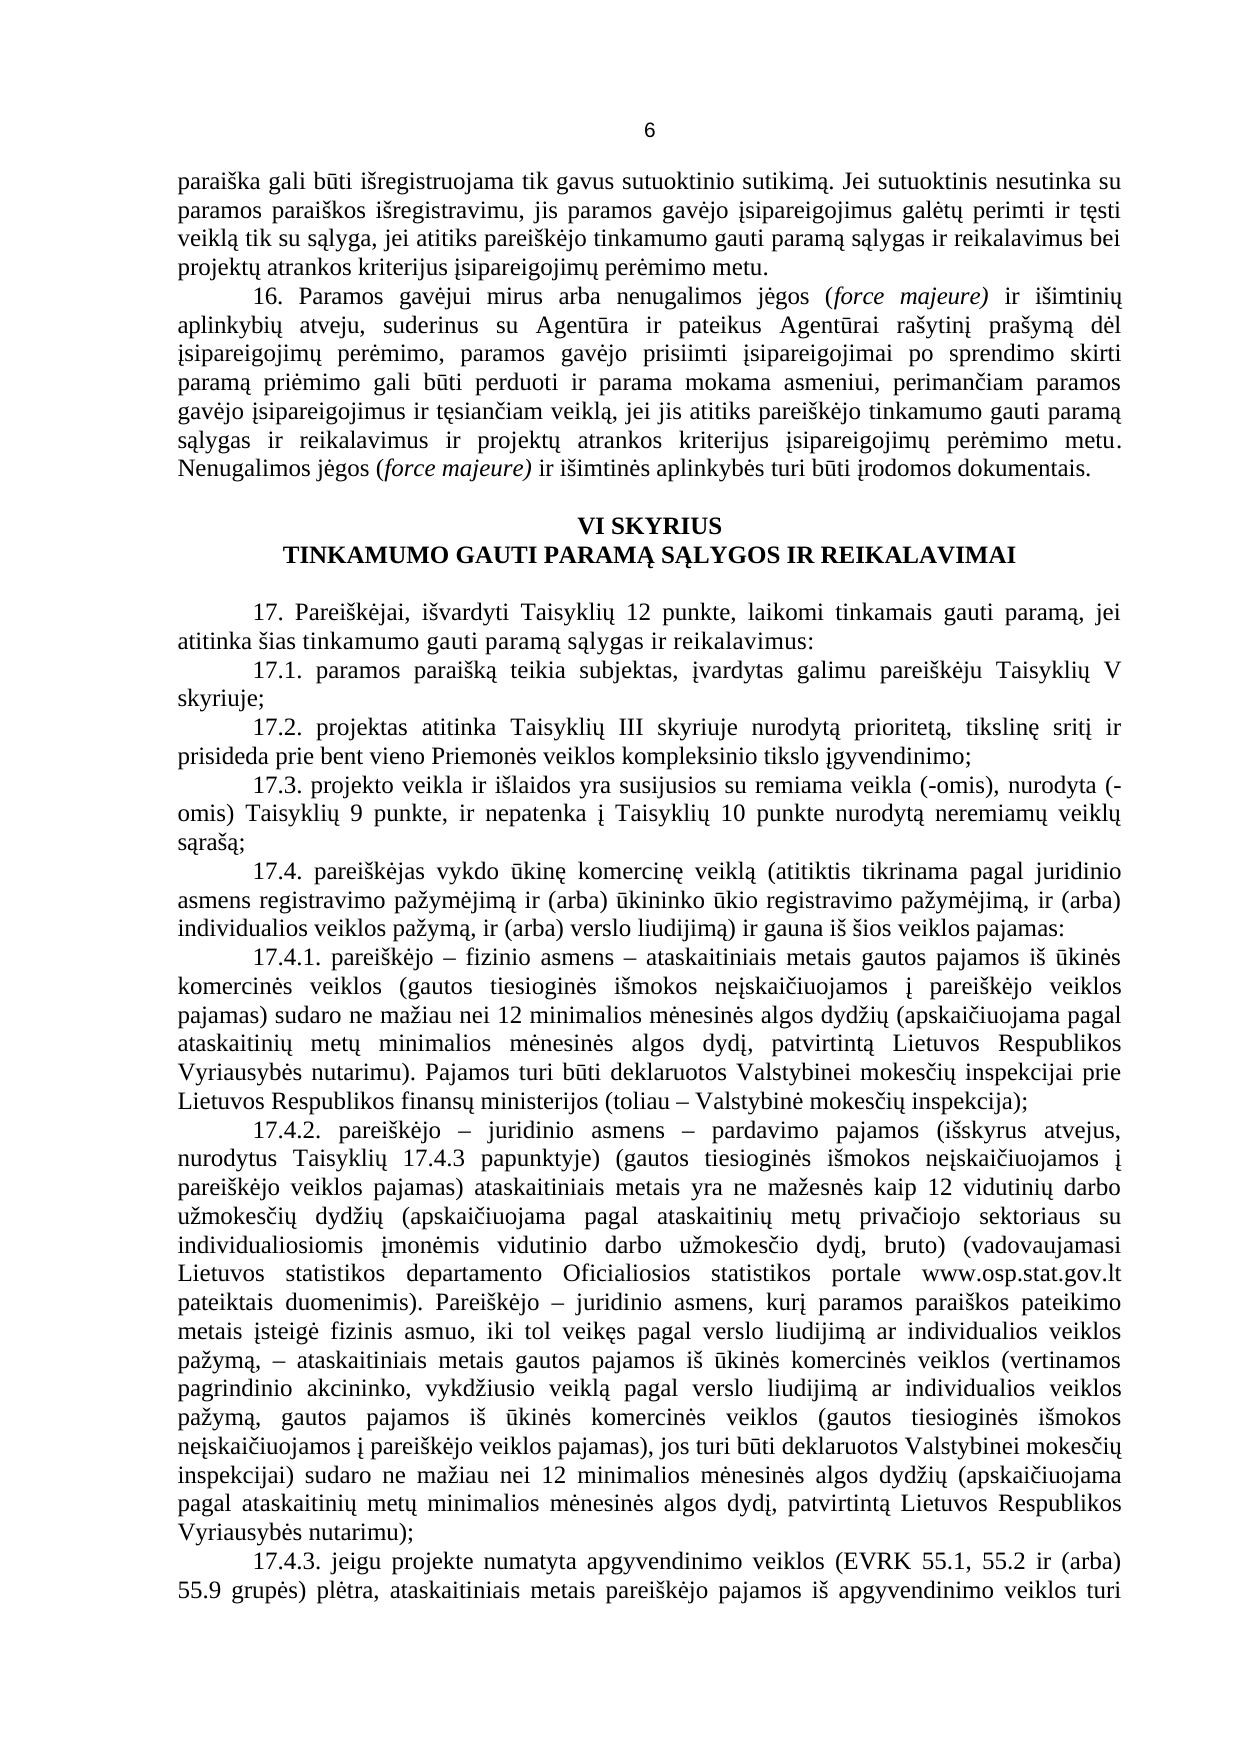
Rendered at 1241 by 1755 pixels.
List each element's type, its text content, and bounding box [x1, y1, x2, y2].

text 17.2. projektas atitinka Taisyklių III skyriuje nurodytą prioritetą, tikslinę sritį ir prisideda prie bent vieno Priemonės veiklos kompleksinio tikslo įgyvendinimo; [177, 712, 1122, 770]
text 17.1. paramos paraišką teikia subjektas, įvardytas galimu pareiškėju Taisyklių V skyriuje; [177, 655, 1122, 712]
text TINKAMUMO GAUTI PARAMĄ SĄLYGOS IR REIKALAVIMAI [177, 540, 1122, 568]
text 17.4.1. pareiškėjo – fizinio asmens – ataskaitiniais metais gautos pajamos iš ūkinės komercinės veiklos (gautos tiesioginės išmokos neįskaičiuojamos į pareiškėjo veiklos pajamas) sudaro ne mažiau nei 12 minimalios mėnesinės algos dydžių (apskaičiuojama pagal ataskaitinių metų minimalios mėnesinės algos dydį, patvirtintą Lietuvos Respublikos Vyriausybės nutarimu). Pajamos turi būti deklaruotos Valstybinei mokesčių inspekcijai prie Lietuvos Respublikos finansų ministerijos (toliau – Valstybinė mokesčių inspekcija); [177, 942, 1122, 1115]
text 17.3. projekto veikla ir išlaidos yra susijusios su remiama veikla (-omis), nurodyta (-omis) Taisyklių 9 punkte, ir nepatenka į Taisyklių 10 punkte nurodytą neremiamų veiklų sąrašą; [177, 770, 1122, 856]
text 17.4. pareiškėjas vykdo ūkinę komercinę veiklą (atitiktis tikrinama pagal juridinio asmens registravimo pažymėjimą ir (arba) ūkininko ūkio registravimo pažymėjimą, ir (arba) individualios veiklos pažymą, ir (arba) verslo liudijimą) ir gauna iš šios veiklos pajamas: [177, 856, 1122, 942]
text 16. Paramos gavėjui mirus arba nenugalimos jėgos (force majeure) ir išimtinių aplinkybių atveju, suderinus su Agentūra ir pateikus Agentūrai rašytinį prašymą dėl įsipareigojimų perėmimo, paramos gavėjo prisiimti įsipareigojimai po sprendimo skirti paramą priėmimo gali būti perduoti ir parama mokama asmeniui, perimančiam paramos gavėjo įsipareigojimus ir tęsiančiam veiklą, jei jis atitiks pareiškėjo tinkamumo gauti paramą sąlygas ir reikalavimus ir projektų atrankos kriterijus įsipareigojimų perėmimo metu. Nenugalimos jėgos (force majeure) ir išimtinės aplinkybės turi būti įrodomos dokumentais. [177, 281, 1122, 482]
text paraiška gali būti išregistruojama tik gavus sutuoktinio sutikimą. Jei sutuoktinis nesutinka su paramos paraiškos išregistravimu, jis paramos gavėjo įsipareigojimus galėtų perimti ir tęsti veiklą tik su sąlyga, jei atitiks pareiškėjo tinkamumo gauti paramą sąlygas ir reikalavimus bei projektų atrankos kriterijus įsipareigojimų perėmimo metu. [177, 166, 1122, 281]
text 17.4.3. jeigu projekte numatyta apgyvendinimo veiklos (EVRK 55.1, 55.2 ir (arba) 55.9 grupės) plėtra, ataskaitiniais metais pareiškėjo pajamos iš apgyvendinimo veiklos turi [177, 1546, 1122, 1603]
text 17.4.2. pareiškėjo – juridinio asmens – pardavimo pajamos (išskyrus atvejus, nurodytus Taisyklių 17.4.3 papunktyje) (gautos tiesioginės išmokos neįskaičiuojamos į pareiškėjo veiklos pajamas) ataskaitiniais metais yra ne mažesnės kaip 12 vidutinių darbo užmokesčių dydžių (apskaičiuojama pagal ataskaitinių metų privačiojo sektoriaus su individualiosiomis įmonėmis vidutinio darbo užmokesčio dydį, bruto) (vadovaujamasi Lietuvos statistikos departamento Oficialiosios statistikos portale www.osp.stat.gov.lt pateiktais duomenimis). Pareiškėjo – juridinio asmens, kurį paramos paraiškos pateikimo metais įsteigė fizinis asmuo, iki tol veikęs pagal verslo liudijimą ar individualios veiklos pažymą, – ataskaitiniais metais gautos pajamos iš ūkinės komercinės veiklos (vertinamos pagrindinio akcininko, vykdžiusio veiklą pagal verslo liudijimą ar individualios veiklos pažymą, gautos pajamos iš ūkinės komercinės veiklos (gautos tiesioginės išmokos neįskaičiuojamos į pareiškėjo veiklos pajamas), jos turi būti deklaruotos Valstybinei mokesčių inspekcijai) sudaro ne mažiau nei 12 minimalios mėnesinės algos dydžių (apskaičiuojama pagal ataskaitinių metų minimalios mėnesinės algos dydį, patvirtintą Lietuvos Respublikos Vyriausybės nutarimu); [177, 1115, 1122, 1546]
text VI SKYRIUS [177, 511, 1122, 540]
text 17. Pareiškėjai, išvardyti Taisyklių 12 punkte, laikomi tinkamais gauti paramą, jei atitinka šias tinkamumo gauti paramą sąlygas ir reikalavimus: [177, 597, 1122, 655]
